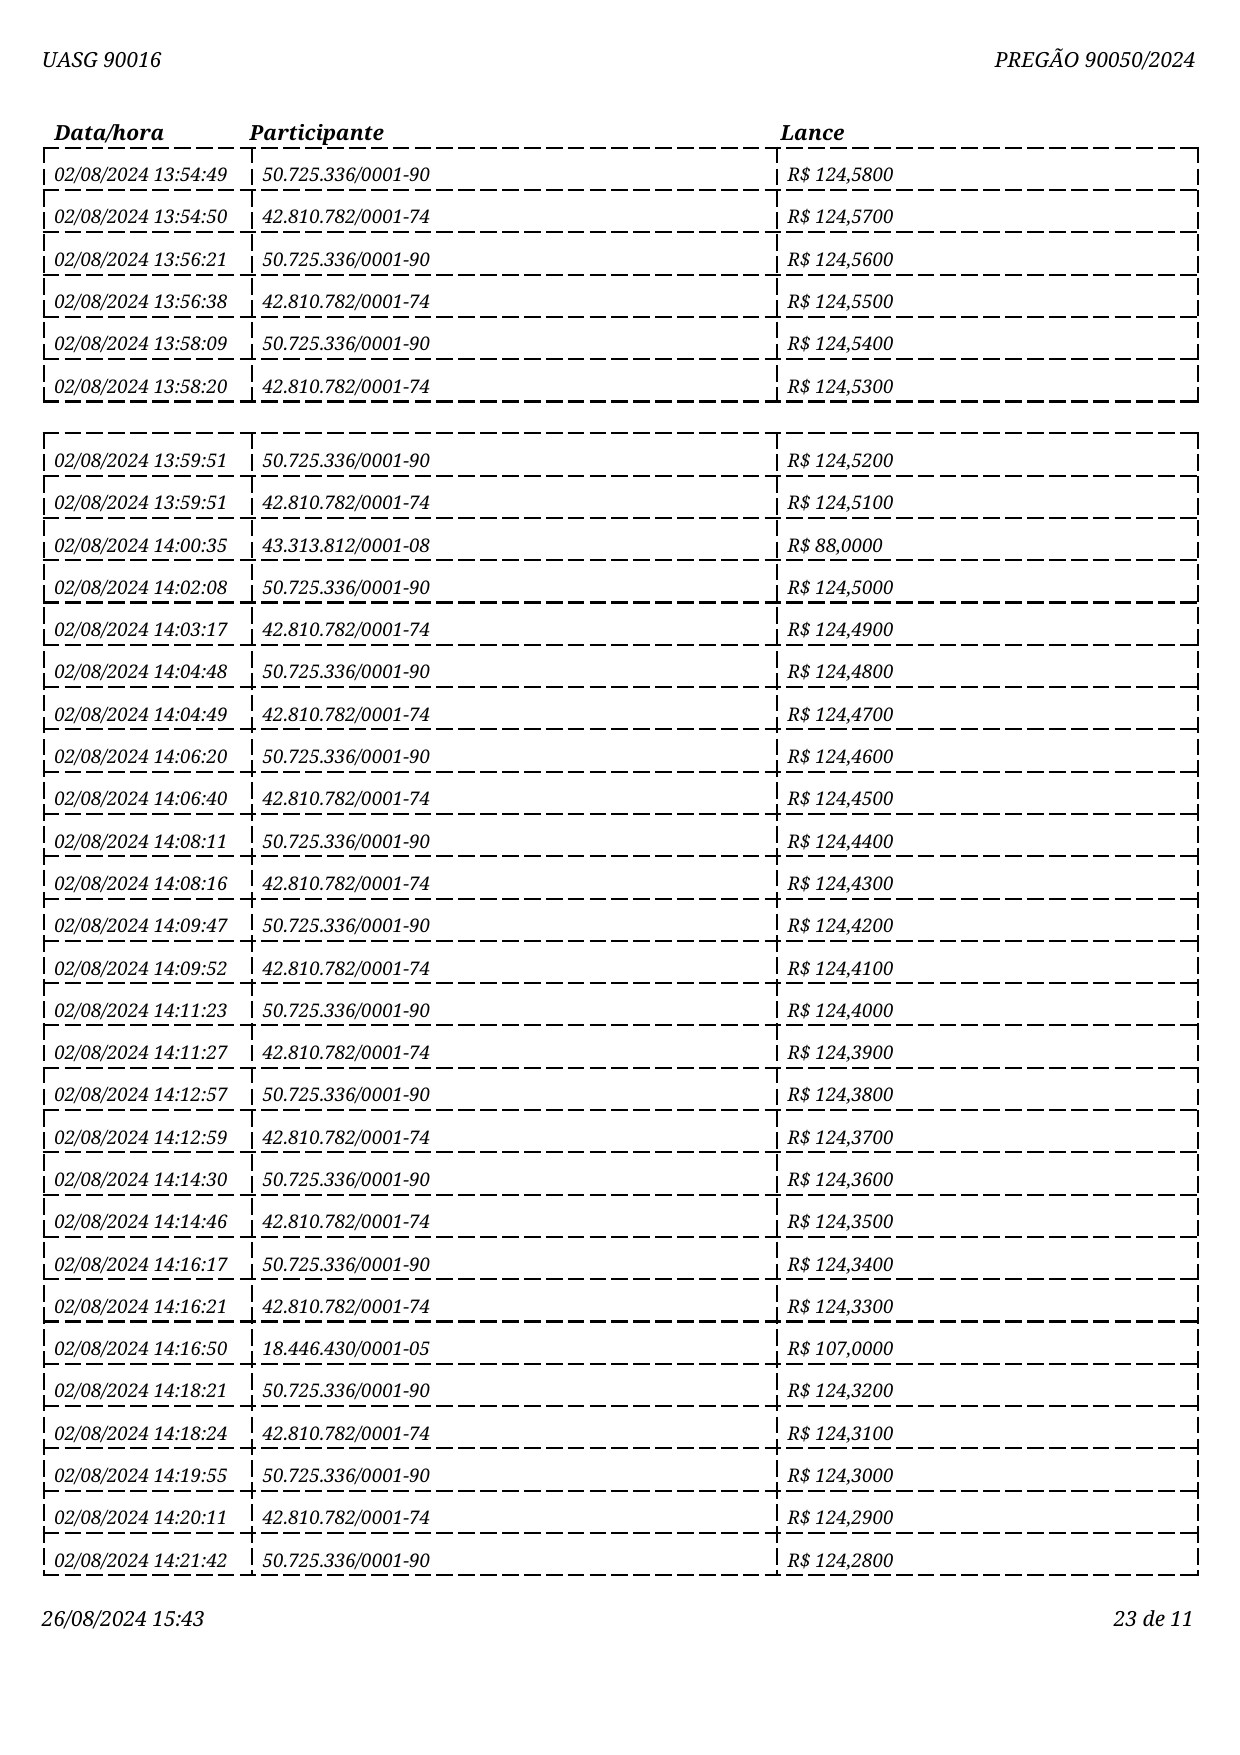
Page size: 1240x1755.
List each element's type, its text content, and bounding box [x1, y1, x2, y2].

table_cell 42.810.782/0001-74 [252, 686, 777, 728]
table_cell R$ 124,4200 [777, 898, 1198, 940]
table_cell 50.725.336/0001-90 [252, 1236, 777, 1278]
table_cell R$ 124,5800 [777, 147, 1198, 189]
table_cell 50.725.336/0001-90 [252, 898, 777, 940]
table_cell 42.810.782/0001-74 [252, 1278, 777, 1320]
table_cell 02/08/2024 14:18:21 [44, 1363, 252, 1405]
table_cell 50.725.336/0001-90 [252, 231, 777, 273]
table_cell 02/08/2024 14:14:46 [44, 1194, 252, 1236]
table_cell 02/08/2024 13:58:09 [44, 316, 252, 358]
table_cell R$ 124,3200 [777, 1363, 1198, 1405]
table_cell 02/08/2024 14:08:16 [44, 855, 252, 897]
table_cell 42.810.782/0001-74 [252, 940, 777, 982]
table_cell R$ 124,4800 [777, 644, 1198, 686]
table_cell R$ 124,3900 [777, 1024, 1198, 1067]
table_cell 02/08/2024 14:03:17 [44, 601, 252, 644]
table_cell 02/08/2024 14:16:50 [44, 1320, 252, 1363]
table_cell 02/08/2024 14:11:27 [44, 1024, 252, 1067]
table_cell R$ 124,5600 [777, 231, 1198, 273]
table_cell 42.810.782/0001-74 [252, 1024, 777, 1067]
table_cell R$ 124,5400 [777, 316, 1198, 358]
table_cell R$ 124,3700 [777, 1109, 1198, 1151]
table_cell R$ 124,3400 [777, 1236, 1198, 1278]
table_cell R$ 107,0000 [777, 1320, 1198, 1363]
table_cell 42.810.782/0001-74 [252, 358, 777, 400]
table_cell 50.725.336/0001-90 [252, 559, 777, 601]
table_cell 02/08/2024 13:54:49 [44, 147, 252, 189]
table_cell 02/08/2024 14:06:40 [44, 771, 252, 813]
table_cell 50.725.336/0001-90 [252, 813, 777, 855]
table_cell 02/08/2024 14:21:42 [44, 1532, 252, 1574]
table_header 50.725.336/0001-90 [252, 432, 777, 474]
table_cell R$ 124,3500 [777, 1194, 1198, 1236]
table_cell 02/08/2024 14:14:30 [44, 1151, 252, 1193]
table_cell 50.725.336/0001-90 [252, 982, 777, 1024]
table_cell R$ 88,0000 [777, 517, 1198, 559]
table_cell 42.810.782/0001-74 [252, 274, 777, 316]
table_cell 42.810.782/0001-74 [252, 1490, 777, 1532]
table_cell 02/08/2024 14:18:24 [44, 1405, 252, 1447]
table_cell R$ 124,4400 [777, 813, 1198, 855]
table_cell 02/08/2024 14:06:20 [44, 728, 252, 771]
table_cell 50.725.336/0001-90 [252, 644, 777, 686]
table_cell 02/08/2024 13:56:21 [44, 231, 252, 273]
table_cell R$ 124,5100 [777, 475, 1198, 517]
table_cell R$ 124,4100 [777, 940, 1198, 982]
table_cell R$ 124,2800 [777, 1532, 1198, 1574]
table_cell 02/08/2024 14:04:49 [44, 686, 252, 728]
table_cell 02/08/2024 14:16:21 [44, 1278, 252, 1320]
table_cell 02/08/2024 14:04:48 [44, 644, 252, 686]
table_cell 43.313.812/0001-08 [252, 517, 777, 559]
table_cell 02/08/2024 13:58:20 [44, 358, 252, 400]
table_cell 50.725.336/0001-90 [252, 1363, 777, 1405]
table_cell R$ 124,4000 [777, 982, 1198, 1024]
table_cell R$ 124,2900 [777, 1490, 1198, 1532]
table_cell 50.725.336/0001-90 [252, 147, 777, 189]
table_cell R$ 124,3600 [777, 1151, 1198, 1193]
table_cell 42.810.782/0001-74 [252, 855, 777, 897]
table_cell 02/08/2024 14:19:55 [44, 1447, 252, 1489]
table_cell 18.446.430/0001-05 [252, 1320, 777, 1363]
table_cell 02/08/2024 14:12:57 [44, 1067, 252, 1109]
table_cell R$ 124,5300 [777, 358, 1198, 400]
table_cell 50.725.336/0001-90 [252, 728, 777, 771]
table_header 02/08/2024 13:59:51 [44, 432, 252, 474]
table_cell 42.810.782/0001-74 [252, 771, 777, 813]
table_cell 02/08/2024 13:56:38 [44, 274, 252, 316]
table_cell 02/08/2024 14:09:52 [44, 940, 252, 982]
table_cell R$ 124,5000 [777, 559, 1198, 601]
table_cell 02/08/2024 14:20:11 [44, 1490, 252, 1532]
table_header R$ 124,5200 [777, 432, 1198, 474]
table_cell 42.810.782/0001-74 [252, 601, 777, 644]
table_cell R$ 124,4300 [777, 855, 1198, 897]
table_cell 50.725.336/0001-90 [252, 316, 777, 358]
table_cell R$ 124,4900 [777, 601, 1198, 644]
table_cell 42.810.782/0001-74 [252, 1109, 777, 1151]
table_cell 50.725.336/0001-90 [252, 1532, 777, 1574]
table_cell R$ 124,4700 [777, 686, 1198, 728]
table_cell 50.725.336/0001-90 [252, 1447, 777, 1489]
table_cell 50.725.336/0001-90 [252, 1151, 777, 1193]
table_cell R$ 124,5500 [777, 274, 1198, 316]
table_cell 42.810.782/0001-74 [252, 475, 777, 517]
table_cell 02/08/2024 13:54:50 [44, 189, 252, 231]
table_cell R$ 124,4500 [777, 771, 1198, 813]
table_cell R$ 124,3300 [777, 1278, 1198, 1320]
table_cell 50.725.336/0001-90 [252, 1067, 777, 1109]
table_cell R$ 124,3000 [777, 1447, 1198, 1489]
table_cell 02/08/2024 13:59:51 [44, 475, 252, 517]
table_cell R$ 124,3800 [777, 1067, 1198, 1109]
table_cell 02/08/2024 14:16:17 [44, 1236, 252, 1278]
table_cell 42.810.782/0001-74 [252, 1405, 777, 1447]
table_cell 02/08/2024 14:08:11 [44, 813, 252, 855]
table_cell 02/08/2024 14:00:35 [44, 517, 252, 559]
table_cell 02/08/2024 14:11:23 [44, 982, 252, 1024]
table_cell R$ 124,5700 [777, 189, 1198, 231]
table_cell 42.810.782/0001-74 [252, 189, 777, 231]
table_cell 02/08/2024 14:02:08 [44, 559, 252, 601]
table_cell 42.810.782/0001-74 [252, 1194, 777, 1236]
table_cell R$ 124,3100 [777, 1405, 1198, 1447]
table_cell R$ 124,4600 [777, 728, 1198, 771]
table_cell 02/08/2024 14:09:47 [44, 898, 252, 940]
table_cell 02/08/2024 14:12:59 [44, 1109, 252, 1151]
